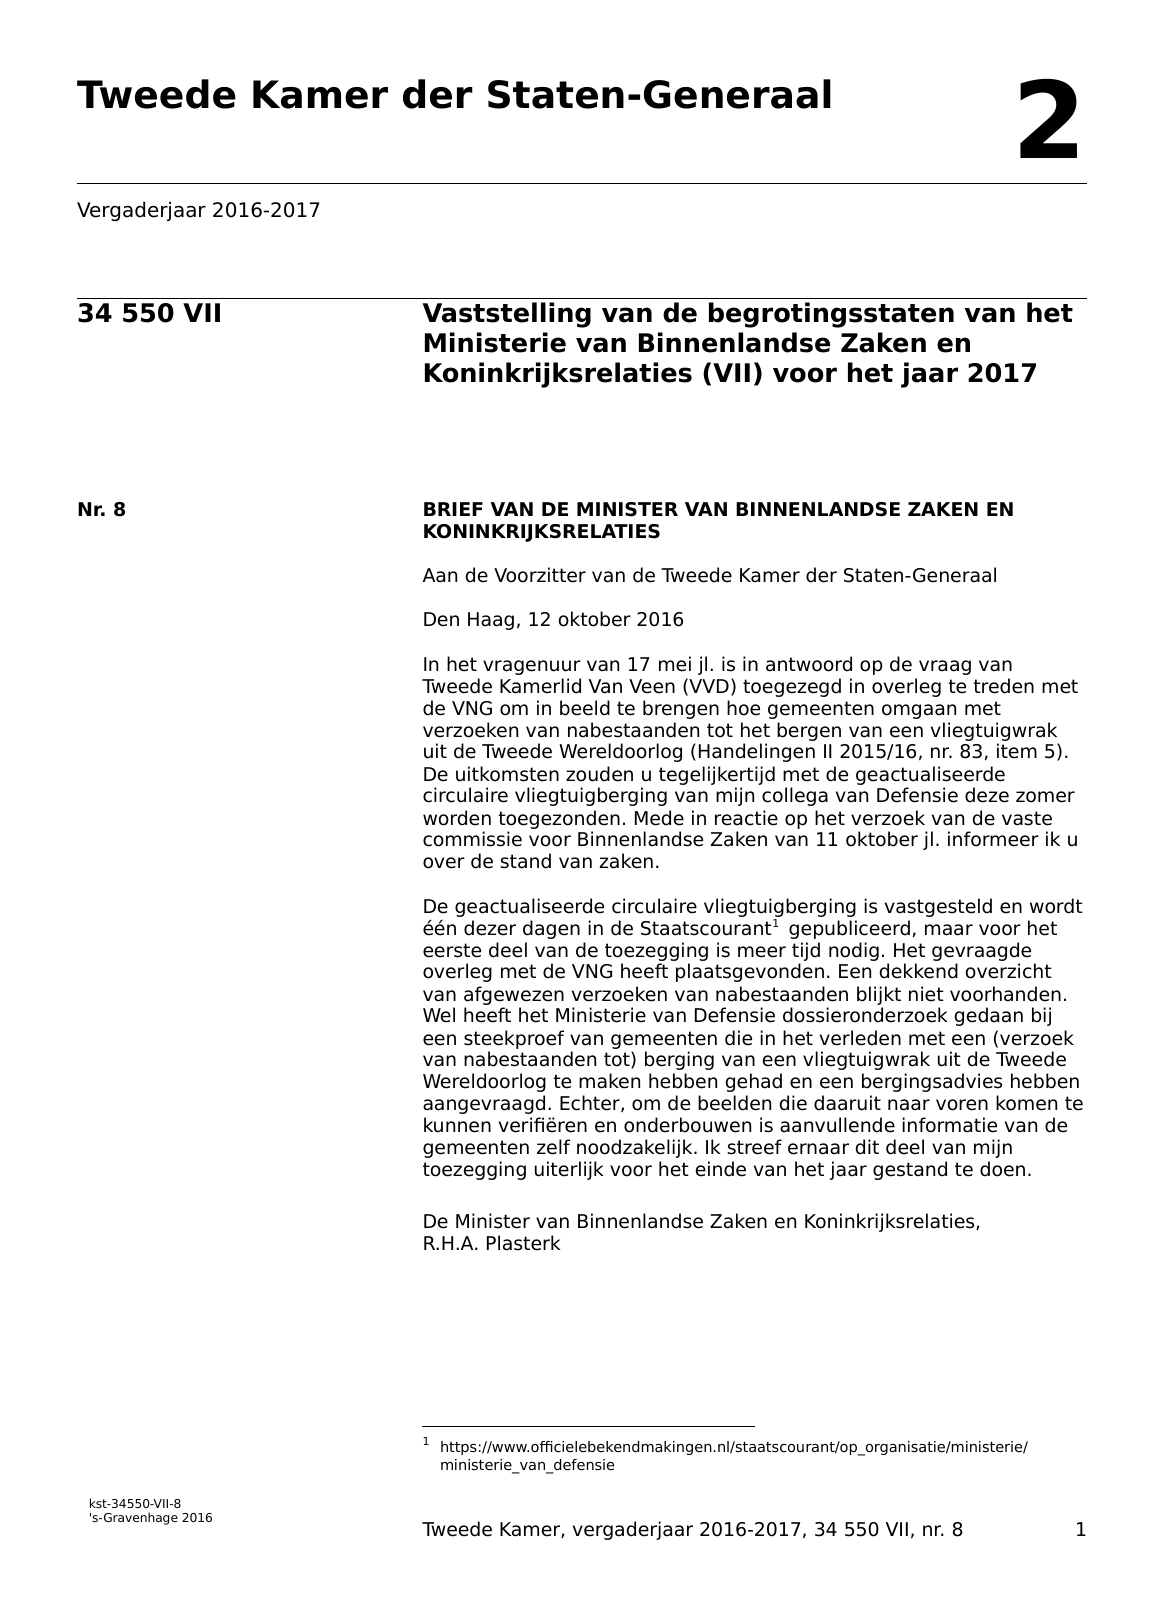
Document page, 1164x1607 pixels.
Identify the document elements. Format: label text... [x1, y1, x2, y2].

text 's-Gravenhage 2016 [88, 1511, 323, 1525]
subtitle Nr. 8 BRIEF VAN DE MINISTER VAN BINNENLANDSE ZAKEN EN KONINKRIJKSRELATIES [77, 499, 1087, 543]
table_cell Vergaderjaar 2016-2017 [77, 184, 1087, 298]
table_header 2 [886, 59, 1087, 183]
text kst-34550-VII-8 [88, 1497, 323, 1511]
text De Minister van Binnenlandse Zaken en Koninkrijksrelaties, R.H.A. Plasterk [422, 1211, 1087, 1255]
table_header Tweede Kamer der Staten-Generaal [77, 59, 886, 183]
text In het vragenuur van 17 mei jl. is in antwoord op de vraag van Tweede Kamerlid Van Veen (VVD) toegezegd in overleg te treden met de VNG om in beeld te brengen hoe gemeenten omgaan met verzoeken van nabestaanden tot het bergen van een vliegtuigwrak uit de Tweede Wereldoorlog (Handelingen II 2015/16, nr. 83, item 5). De uitkomsten zouden u tegelijkertijd met de geactualiseerde circulaire vliegtuigberging van mijn collega van Defensie deze zomer worden toegezonden. Mede in reactie op het verzoek van de vaste commissie voor Binnenlandse Zaken van 11 oktober jl. informeer ik u over de stand van zaken. [422, 653, 1087, 873]
text De geactualiseerde circulaire vliegtuigberging is vastgesteld en wordt één dezer dagen in de Staatscourant gepubliceerd, maar voor het eerste deel van de toezegging is meer tijd nodig. Het gevraagde overleg met de VNG heeft plaatsgevonden. Een dekkend overzicht van afgewezen verzoeken van nabestaanden blijkt niet voorhanden. Wel heeft het Ministerie van Defensie dossieronderzoek gedaan bij een steekproef van gemeenten die in het verleden met een (verzoek van nabestaanden tot) berging van een vliegtuigwrak uit de Tweede Wereldoorlog te maken hebben gehad en een bergingsadvies hebben aangevraagd. Echter, om de beelden die daaruit naar voren komen te kunnen verifiëren en onderbouwen is aanvullende informatie van de gemeenten zelf noodzakelijk. Ik streef ernaar dit deel van mijn toezegging uiterlijk voor het einde van het jaar gestand te doen. [422, 896, 1087, 1181]
text Den Haag, 12 oktober 2016 [422, 609, 1087, 631]
text Aan de Voorzitter van de Tweede Kamer der Staten-Generaal [422, 565, 1087, 587]
subtitle 34 550 VII Vaststelling van de begrotingsstaten van het Ministerie van Binnenlandse Zaken en Koninkrijksrelaties (VII) voor het jaar 2017 [77, 299, 1087, 388]
text https://www.officielebekendmakingen.nl/staatscourant/op_organisatie/ministerie/ministerie_van_defensie [422, 1435, 1087, 1474]
